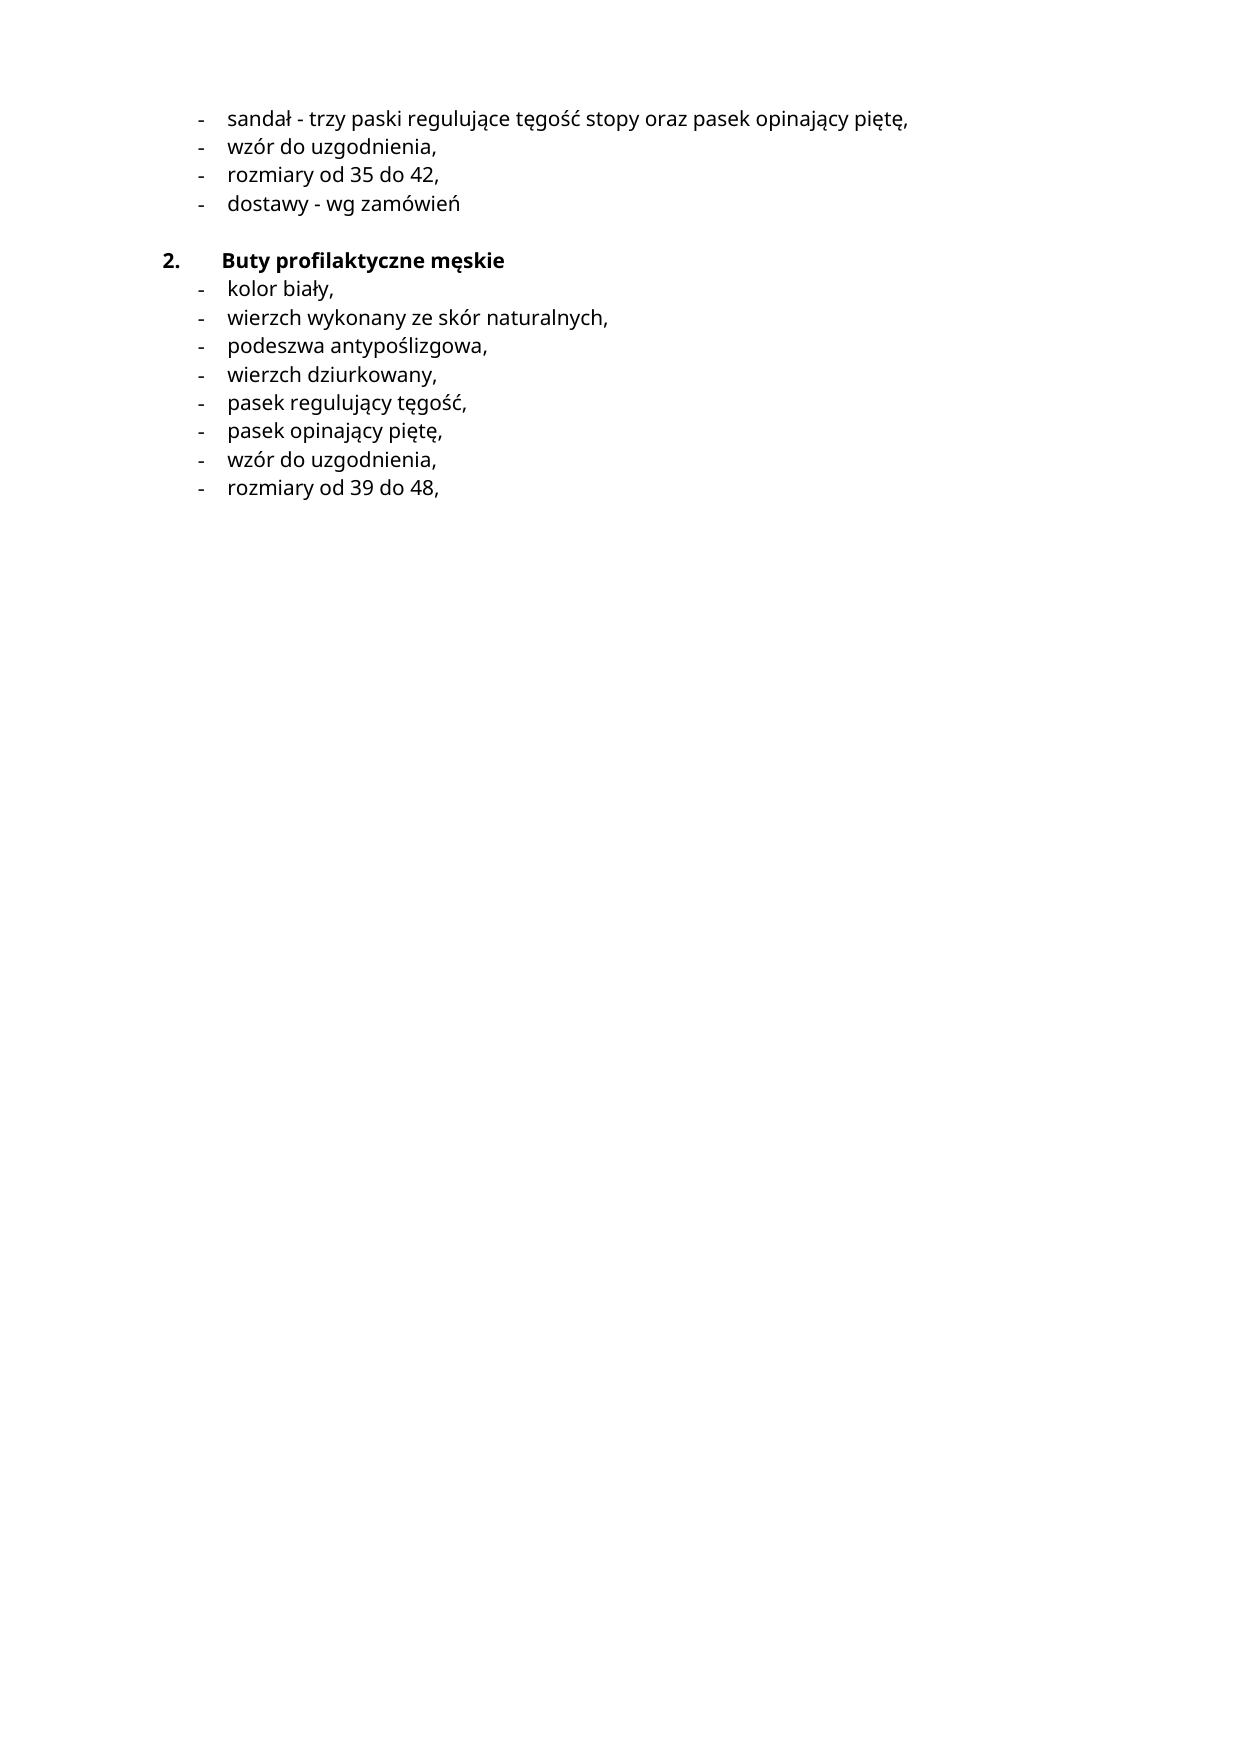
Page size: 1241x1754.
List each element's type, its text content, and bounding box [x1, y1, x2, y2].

list rozmiary od 35 do 42, [198, 161, 1125, 189]
list wzór do uzgodnienia, [198, 445, 1125, 473]
list dostawy - wg zamówień [198, 189, 1125, 217]
list pasek opinający piętę, [198, 417, 1125, 445]
list sandał - trzy paski regulujące tęgość stopy oraz pasek opinający piętę, [198, 104, 1125, 132]
list wzór do uzgodnienia, [198, 132, 1125, 161]
list kolor biały, [198, 274, 1125, 303]
list podeszwa antypoślizgowa, [198, 331, 1125, 360]
list rozmiary od 39 do 48, [198, 473, 1125, 502]
list wierzch dziurkowany, [198, 360, 1125, 388]
list pasek regulujący tęgość, [198, 388, 1125, 417]
list wierzch wykonany ze skór naturalnych, [198, 303, 1125, 331]
list Buty profilaktyczne męskie [162, 246, 1125, 274]
